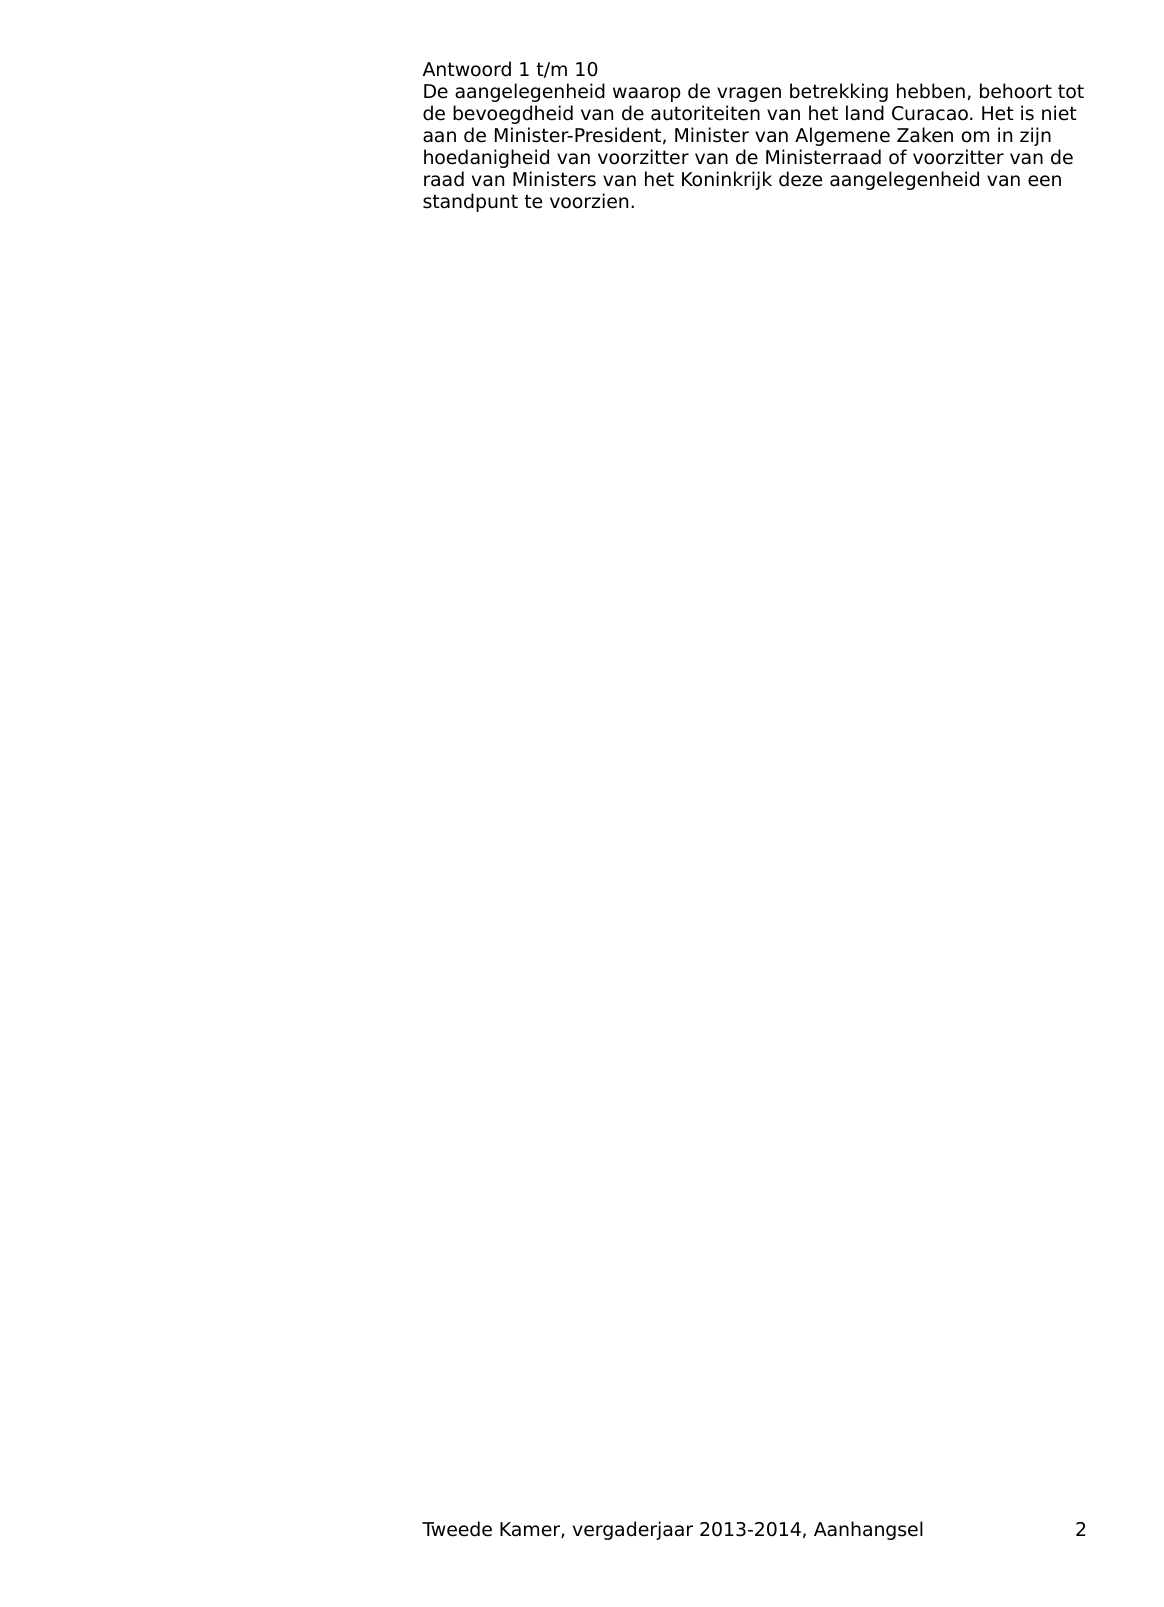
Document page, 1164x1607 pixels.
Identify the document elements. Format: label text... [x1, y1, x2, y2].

text Antwoord 1 t/m 10 [422, 59, 1087, 81]
text De aangelegenheid waarop de vragen betrekking hebben, behoort tot de bevoegdheid van de autoriteiten van het land Curacao. Het is niet aan de Minister-President, Minister van Algemene Zaken om in zijn hoedanigheid van voorzitter van de Ministerraad of voorzitter van de raad van Ministers van het Koninkrijk deze aangelegenheid van een standpunt te voorzien. [422, 81, 1087, 213]
